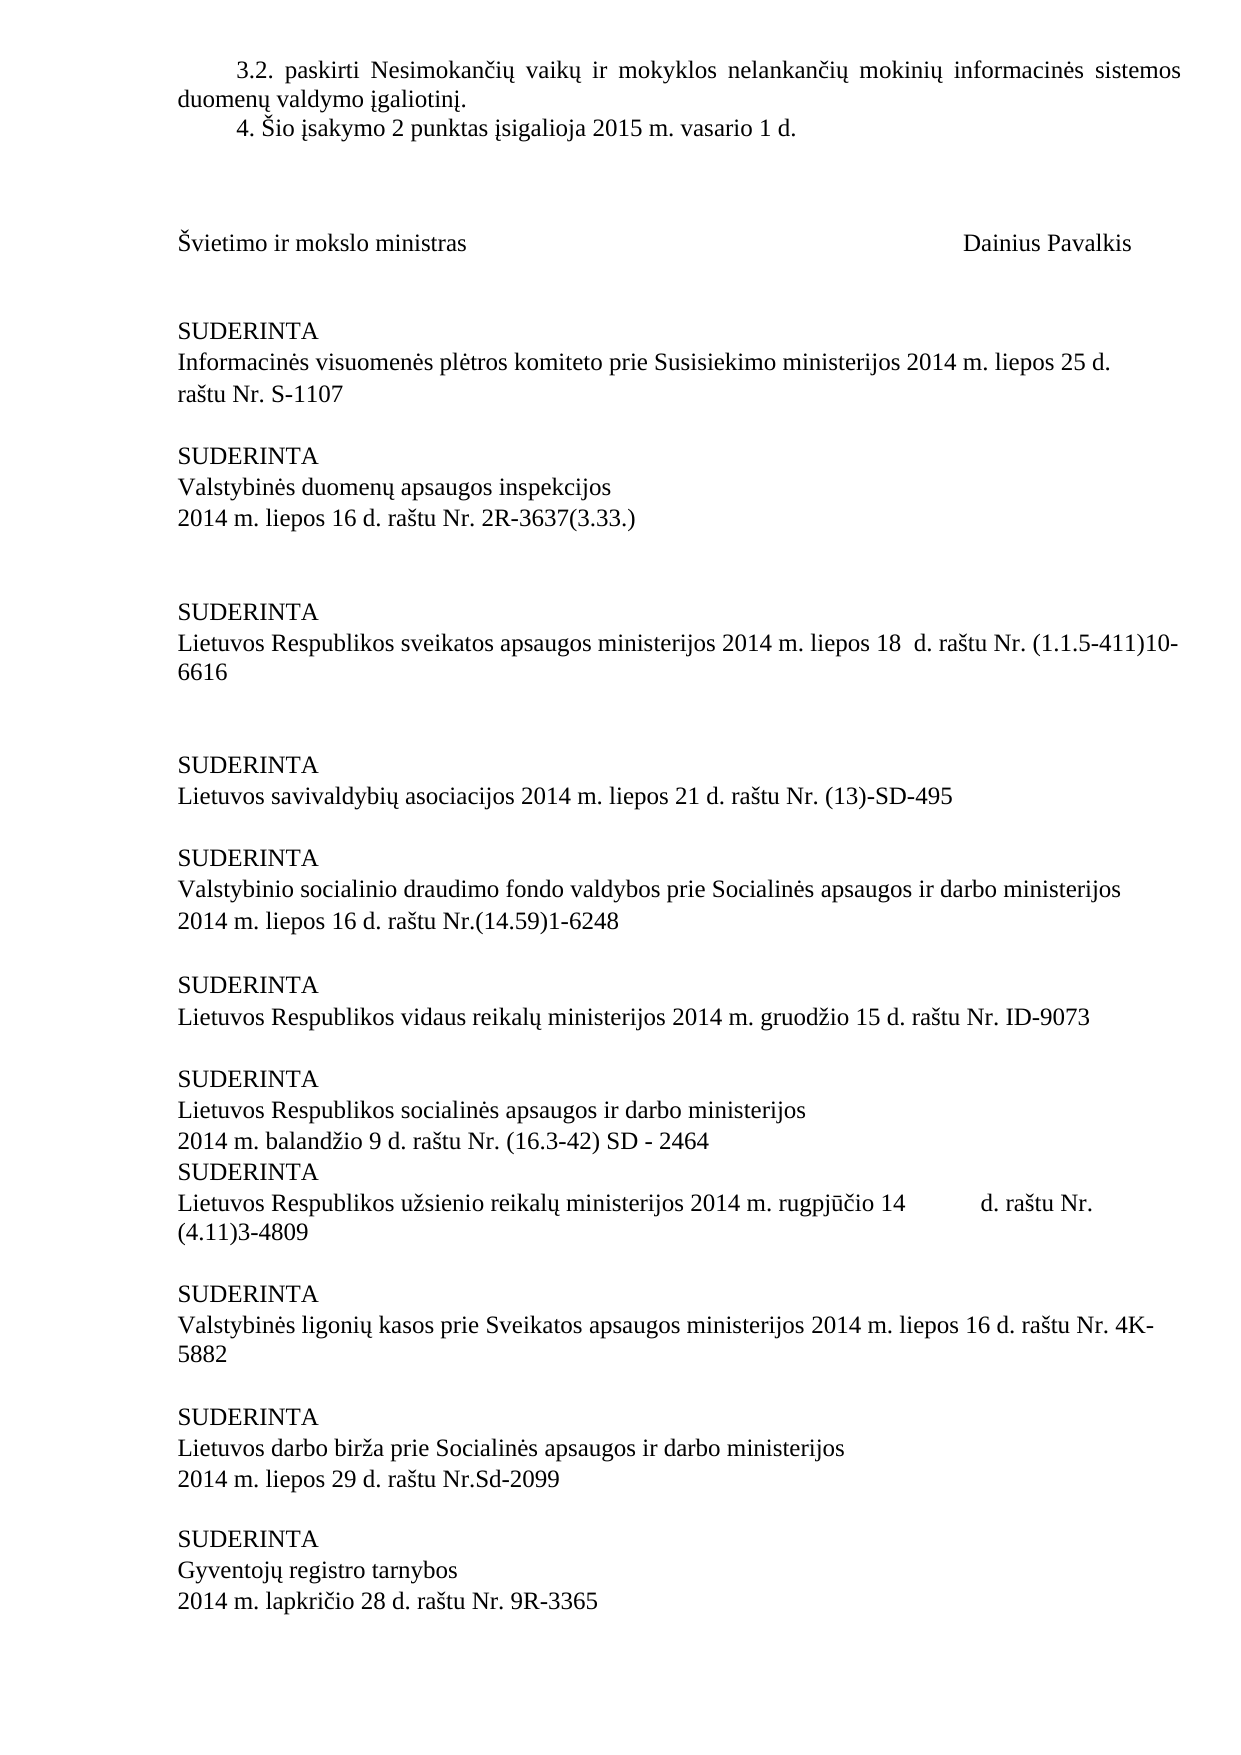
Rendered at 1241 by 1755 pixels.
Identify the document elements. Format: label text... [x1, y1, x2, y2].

text 2014 m. lapkričio 28 d. raštu Nr. 9R-3365 [177, 1586, 1182, 1615]
text 2014 m. balandžio 9 d. raštu Nr. (16.3-42) SD - 2464 [177, 1126, 1182, 1155]
text SUDERINTA [177, 1279, 1182, 1308]
text Lietuvos Respublikos socialinės apsaugos ir darbo ministerijos [177, 1095, 1182, 1124]
text SUDERINTA [177, 1524, 1182, 1553]
text SUDERINTA [177, 1064, 1182, 1093]
text 3.2. paskirti Nesimokančių vaikų ir mokyklos nelankančių mokinių informacinės sistemos duomenų valdymo įgaliotinį. [177, 56, 1182, 113]
text SUDERINTA [177, 750, 1182, 779]
text 4. Šio įsakymo 2 punktas įsigalioja 2015 m. vasario 1 d. [177, 113, 1182, 142]
text Lietuvos Respublikos vidaus reikalų ministerijos 2014 m. gruodžio 15 d. raštu Nr. ID-9073 [177, 1002, 1182, 1030]
text SUDERINTA [177, 843, 1182, 872]
text 2014 m. liepos 29 d. raštu Nr.Sd-2099 [177, 1464, 1182, 1493]
text SUDERINTA [177, 970, 1182, 999]
text Lietuvos Respublikos sveikatos apsaugos ministerijos 2014 m. liepos 18 d. raštu Nr. (1.1.5-411)10-6616 [177, 628, 1182, 685]
text Valstybinio socialinio draudimo fondo valdybos prie Socialinės apsaugos ir darbo ministerijos [177, 874, 1182, 903]
text SUDERINTA [177, 441, 1182, 470]
text raštu Nr. S-1107 [177, 379, 1182, 407]
text Valstybinės ligonių kasos prie Sveikatos apsaugos ministerijos 2014 m. liepos 16 d. raštu Nr. 4K-5882 [177, 1311, 1182, 1368]
text SUDERINTA [177, 597, 1182, 625]
text Gyventojų registro tarnybos [177, 1555, 1182, 1584]
text Informacinės visuomenės plėtros komiteto prie Susisiekimo ministerijos 2014 m. liepos 25 d. [177, 347, 1182, 376]
text Valstybinės duomenų apsaugos inspekcijos [177, 472, 1182, 501]
text SUDERINTA [177, 316, 1182, 345]
text Švietimo ir mokslo ministras Dainius Pavalkis [177, 228, 1182, 257]
text SUDERINTA [177, 1157, 1182, 1186]
text 2014 m. liepos 16 d. raštu Nr.(14.59)1-6248 [177, 906, 1182, 934]
text 2014 m. liepos 16 d. raštu Nr. 2R-3637(3.33.) [177, 503, 1182, 532]
text SUDERINTA [177, 1402, 1182, 1430]
text Lietuvos darbo birža prie Socialinės apsaugos ir darbo ministerijos [177, 1433, 1182, 1462]
text Lietuvos Respublikos užsienio reikalų ministerijos 2014 m. rugpjūčio 14 d. raštu Nr. (4.11)3-4809 [177, 1188, 1182, 1246]
text Lietuvos savivaldybių asociacijos 2014 m. liepos 21 d. raštu Nr. (13)-SD-495 [177, 781, 1182, 810]
